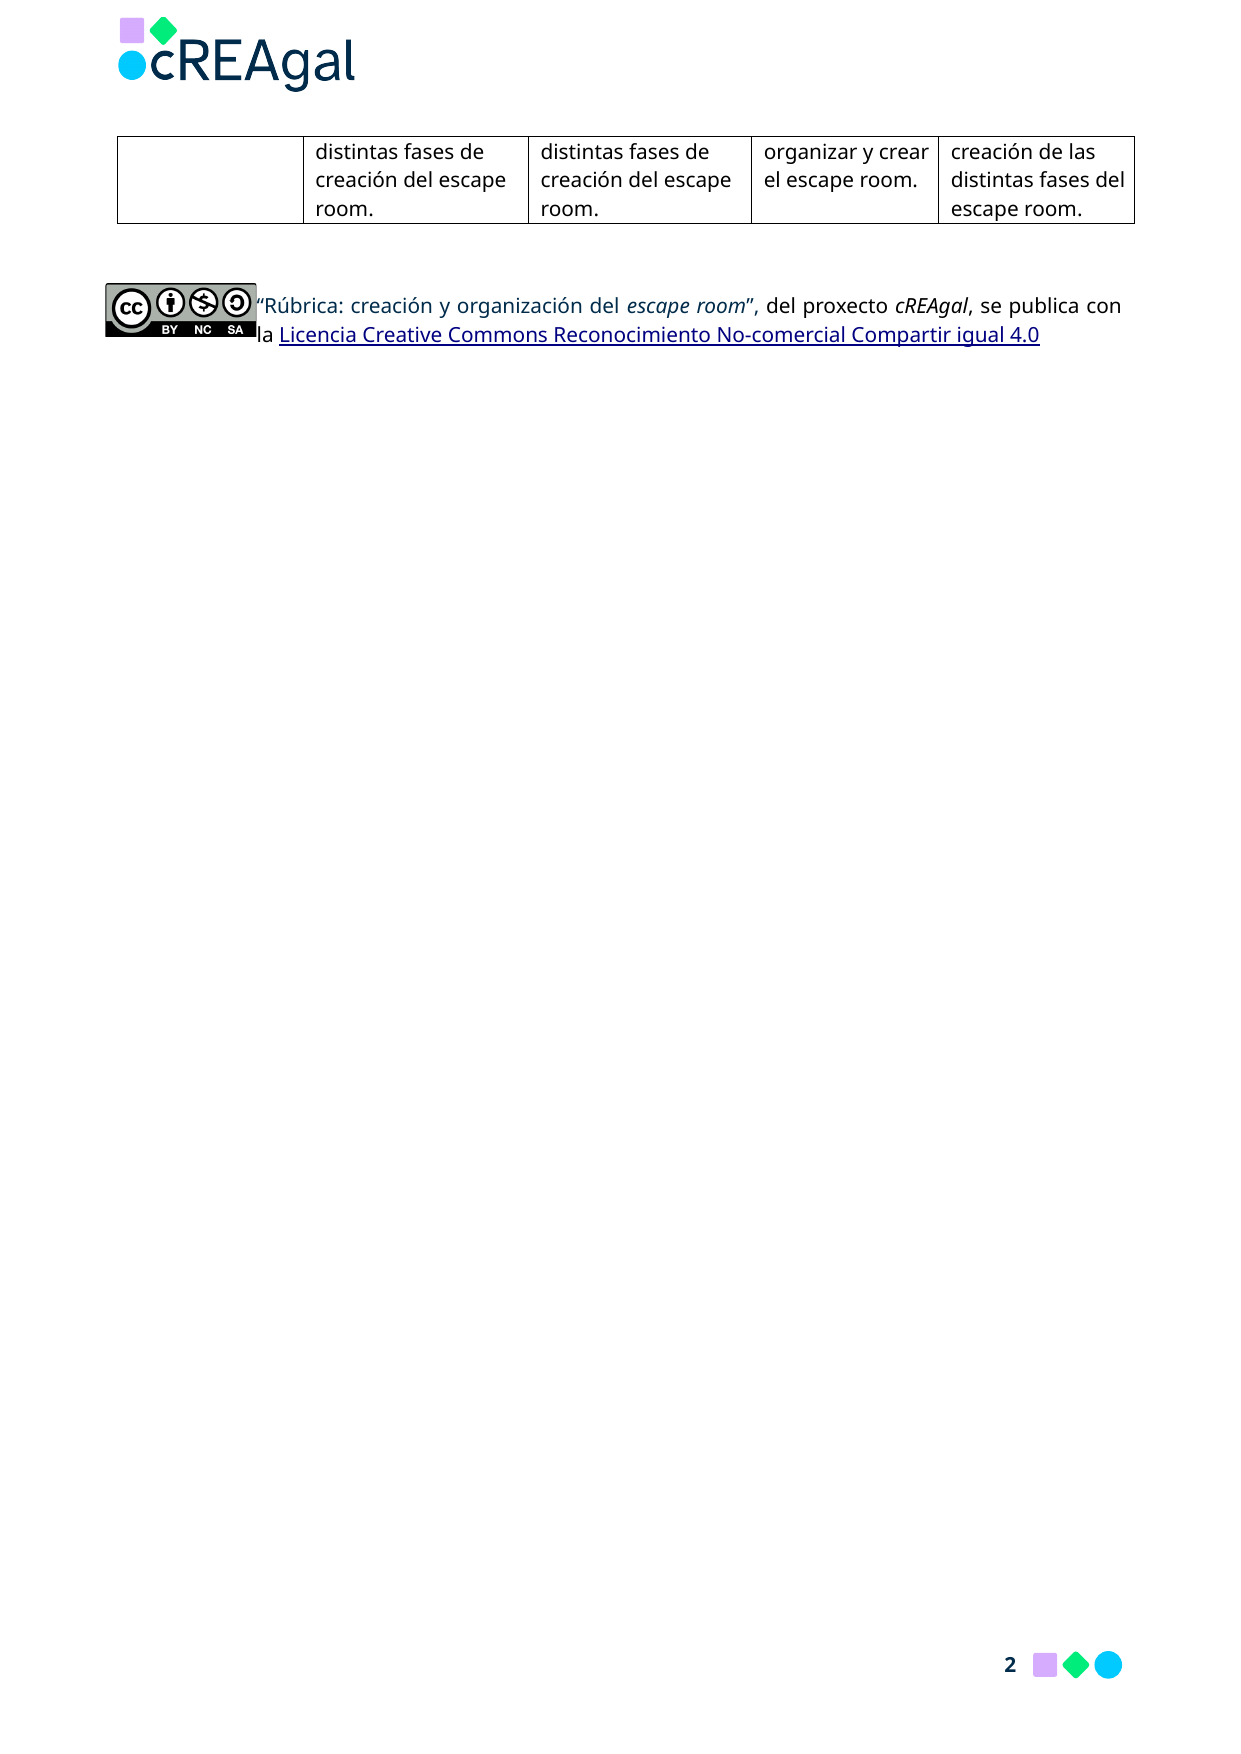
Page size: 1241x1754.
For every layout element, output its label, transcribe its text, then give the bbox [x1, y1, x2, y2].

table_cell distintas fases de creación del escape room. [304, 137, 528, 222]
table_cell distintas fases de creación del escape room. [529, 137, 751, 222]
table_cell creación de las distintas fases del escape room. [939, 137, 1134, 222]
table_cell [118, 137, 303, 222]
picture [118, 17, 355, 92]
table_cell organizar y crear el escape room. [752, 137, 938, 222]
picture [105, 283, 257, 337]
text “Rúbrica: creación y organización del escape room”, del proxecto cREAgal, se publica con la Licencia Creative Commons Reconocimiento No-comercial Compartir igual 4.0 [118, 292, 1122, 348]
